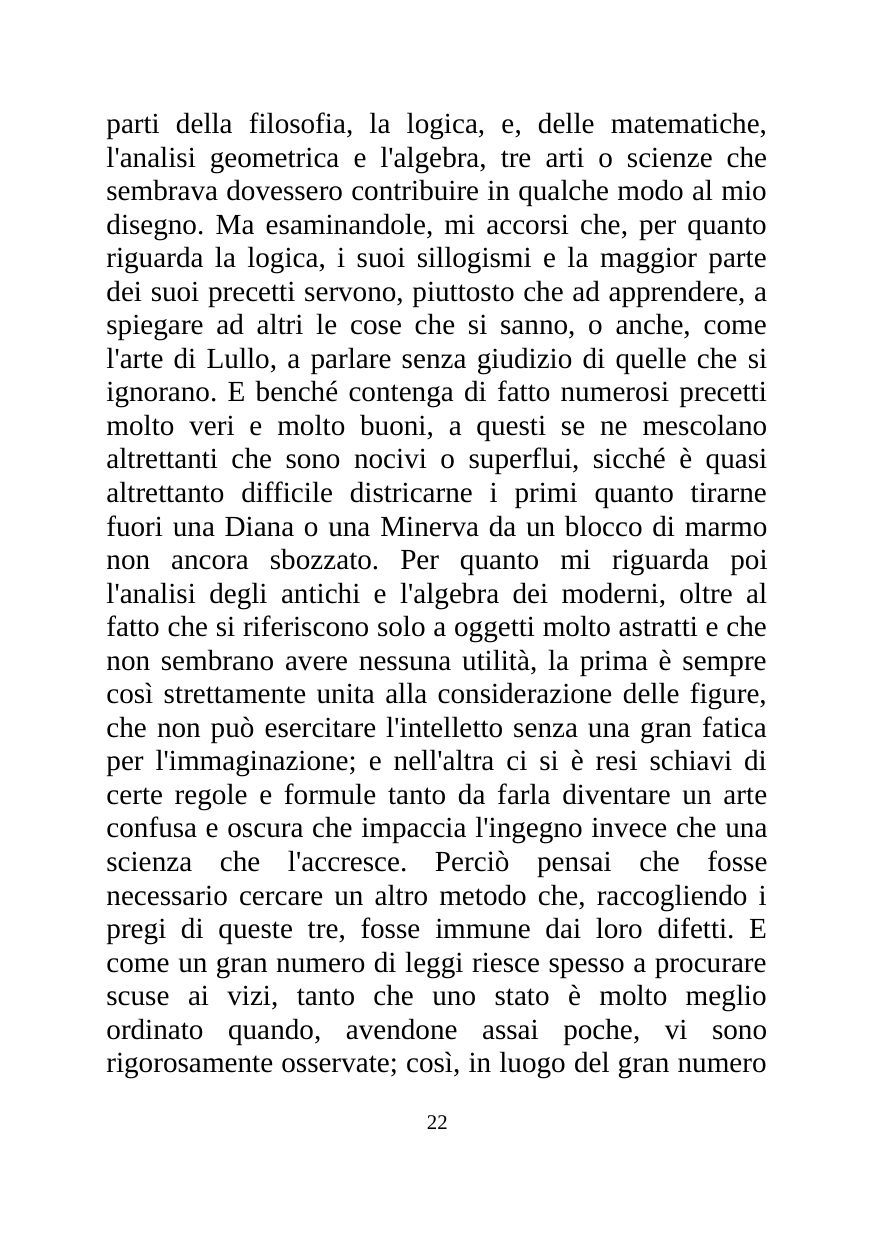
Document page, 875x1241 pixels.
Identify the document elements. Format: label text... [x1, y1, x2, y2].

text parti della filosofia, la logica, e, delle matematiche, l'analisi geometrica e l'algebra, tre arti o scienze che sembrava dovessero contribuire in qualche modo al mio disegno. Ma esaminandole, mi accorsi che, per quanto riguarda la logica, i suoi sillogismi e la maggior parte dei suoi precetti servono, piuttosto che ad apprendere, a spiegare ad altri le cose che si sanno, o anche, come l'arte di Lullo, a parlare senza giudizio di quelle che si ignorano. E benché contenga di fatto numerosi precetti molto veri e molto buoni, a questi se ne mescolano altrettanti che sono nocivi o superflui, sicché è quasi altrettanto difficile districarne i primi quanto tirarne fuori una Diana o una Minerva da un blocco di marmo non ancora sbozzato. Per quanto mi riguarda poi l'analisi degli antichi e l'algebra dei moderni, oltre al fatto che si riferiscono solo a oggetti molto astratti e che non sembrano avere nessuna utilità, la prima è sempre così strettamente unita alla considerazione delle figure, che non può esercitare l'intelletto senza una gran fatica per l'immaginazione; e nell'altra ci si è resi schiavi di certe regole e formule tanto da farla diventare un arte confusa e oscura che impaccia l'ingegno invece che una scienza che l'accresce. Perciò pensai che fosse necessario cercare un altro metodo che, raccogliendo i pregi di queste tre, fosse immune dai loro difetti. E come un gran numero di leggi riesce spesso a procurare scuse ai vizi, tanto che uno stato è molto meglio ordinato quando, avendone assai poche, vi sono rigorosamente osservate; così, in luogo del gran numero [106, 106, 768, 1079]
